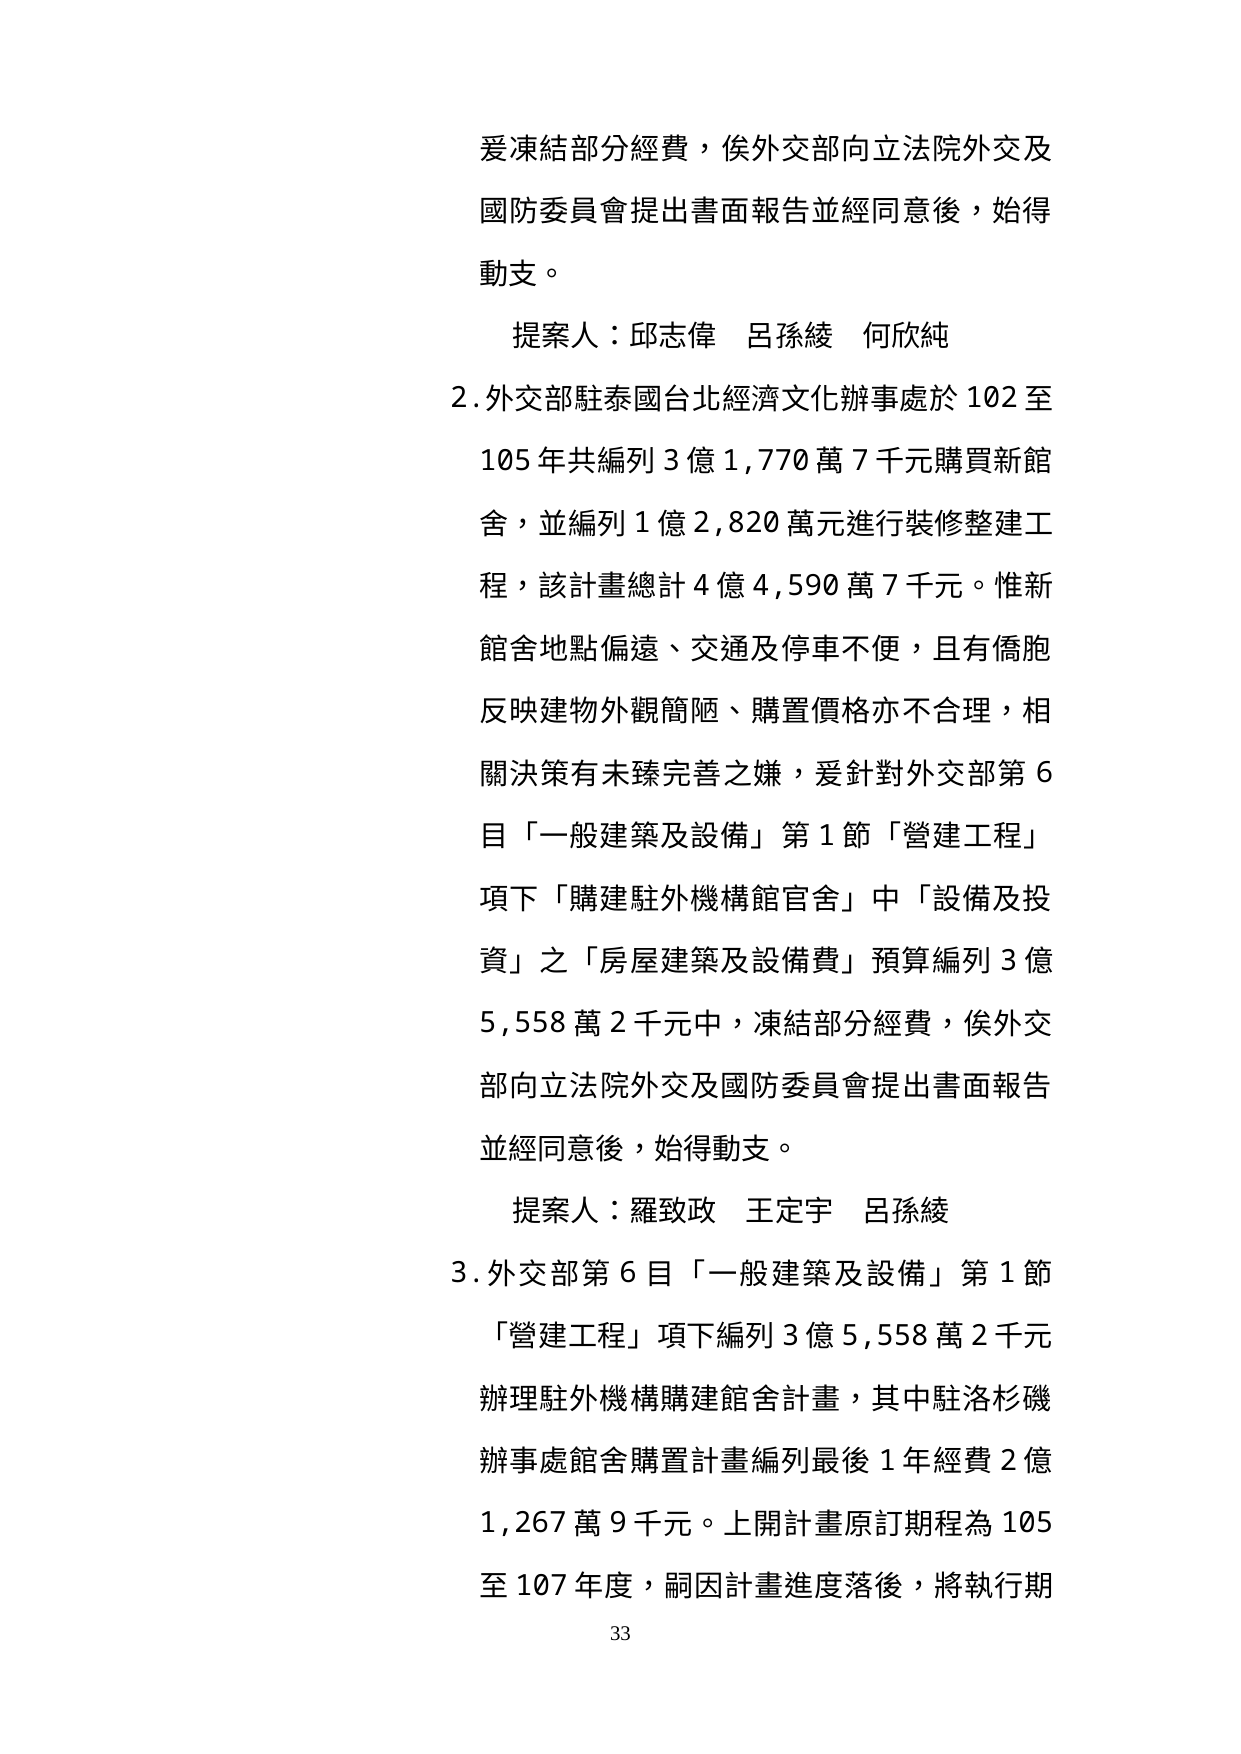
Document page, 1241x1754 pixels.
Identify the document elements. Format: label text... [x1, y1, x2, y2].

text 提案人：邱志偉 呂孫綾 何欣純 [512, 292, 1053, 355]
text 提案人：羅致政 王定宇 呂孫綾 [512, 1167, 1053, 1230]
text 2.外交部駐泰國台北經濟文化辦事處於102至105年共編列3億1,770萬7千元購買新館舍，並編列1億2,820萬元進行裝修整建工程，該計畫總計4億4,590萬7千元。惟新館舍地點偏遠、交通及停車不便，且有僑胞反映建物外觀簡陋、購置價格亦不合理，相關決策有未臻完善之嫌，爰針對外交部第6目「一般建築及設備」第1節「營建工程」項下「購建駐外機構館官舍」中「設備及投資」之「房屋建築及設備費」預算編列3億5,558萬2千元中，凍結部分經費，俟外交部向立法院外交及國防委員會提出書面報告並經同意後，始得動支。 [450, 355, 1053, 1167]
text 3.外交部第6目「一般建築及設備」第1節「營建工程」項下編列3億5,558萬2千元辦理駐外機構購建館舍計畫，其中駐洛杉磯辦事處館舍購置計畫編列最後1年經費2億1,267萬9千元。上開計畫原訂期程為105至107年度，嗣因計畫進度落後，將執行期間延長至108年度，然未擬訂修正計畫報送行政院，惟查該項計畫因進度落後致計畫期程往後推延至109年12月方能完成裝潢等工程及設備之採購，但計畫所餘經費卻全數於108年度編列。綜上，計畫進度與預算編列似未適切配合，外交部應予檢討。爰針對外交部第6目「一般建築及設備」第1節「營建工程」項下「購建駐外機構館官舍」中「設備及投資」預算編列3億5,558萬2千元中，凍結部分經費，俟外交部向立法院外交及國防委員會提出書面報告並經同意後，始得動支。 [450, 1230, 1053, 1605]
text 1.外交部第6目「一般建築及設備」第1節「營建工程」項下「購建駐外機構館官舍」中「設備及投資」之「房屋建築及設備費」預算編列3億5,558萬2千元，相較於107年度預算數4億4,636萬7千元，減列9,078萬5千元。經查外交部於該項目預算下，針對105至108年駐洛杉磯辦事處館舍購置計畫編列最後年度預算期程及設備之採購，外交部除允宜依規定擬訂修正2億1,267萬9千元，惟查該項計畫因進度落後致計畫期程往後推延至109年12月方能完成裝潢等工程及設備之採購，外交部除允宜依規定擬定修正計畫報送行政院外，108年度預算亦宜參據工程實際執行進度妥為編列，爰凍結部分經費，俟外交部向立法院外交及國防委員會提出書面報告並經同意後，始得動支。 [450, 105, 1053, 292]
